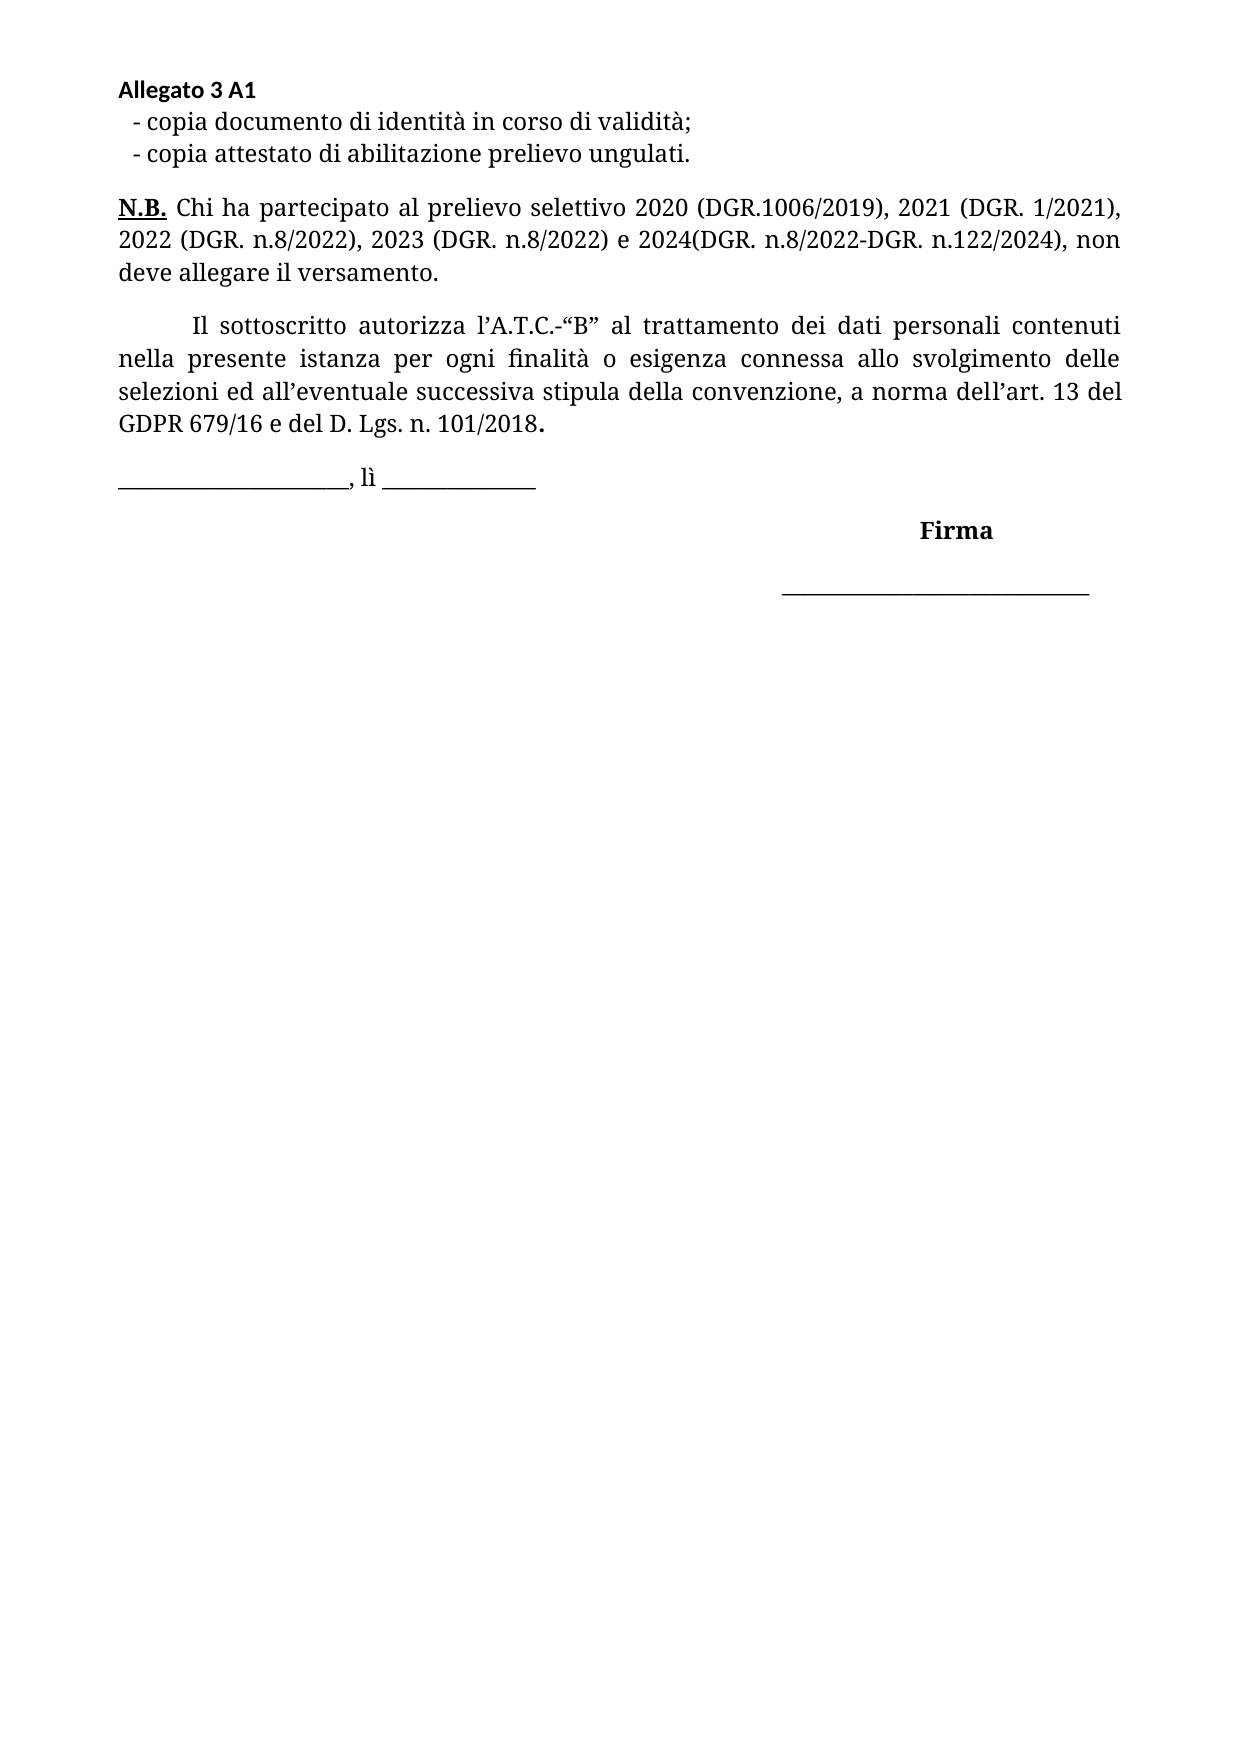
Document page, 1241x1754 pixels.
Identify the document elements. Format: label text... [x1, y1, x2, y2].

text N.B. Chi ha partecipato al prelievo selettivo 2020 (DGR.1006/2019), 2021 (DGR. 1/2021), 2022 (DGR. n.8/2022), 2023 (DGR. n.8/2022) e 2024(DGR. n.8/2022-DGR. n.122/2024), non deve allegare il versamento. [118, 190, 1122, 288]
text - copia attestato di abilitazione prelievo ungulati. [118, 137, 1122, 169]
text Il sottoscritto autorizza l’A.T.C.-“B” al trattamento dei dati personali contenuti nella presente istanza per ogni finalità o esigenza connessa allo svolgimento delle selezioni ed all’eventuale successiva stipula della convenzione, a norma dell’art. 13 del GDPR 679/16 e del D. Lgs. n. 101/2018. [118, 309, 1122, 439]
text ____________________________ [118, 567, 1122, 600]
text _____________________, lì ______________ [118, 460, 1122, 493]
text Firma [118, 514, 1122, 546]
text - copia documento di identità in corso di validità; [118, 104, 1122, 137]
